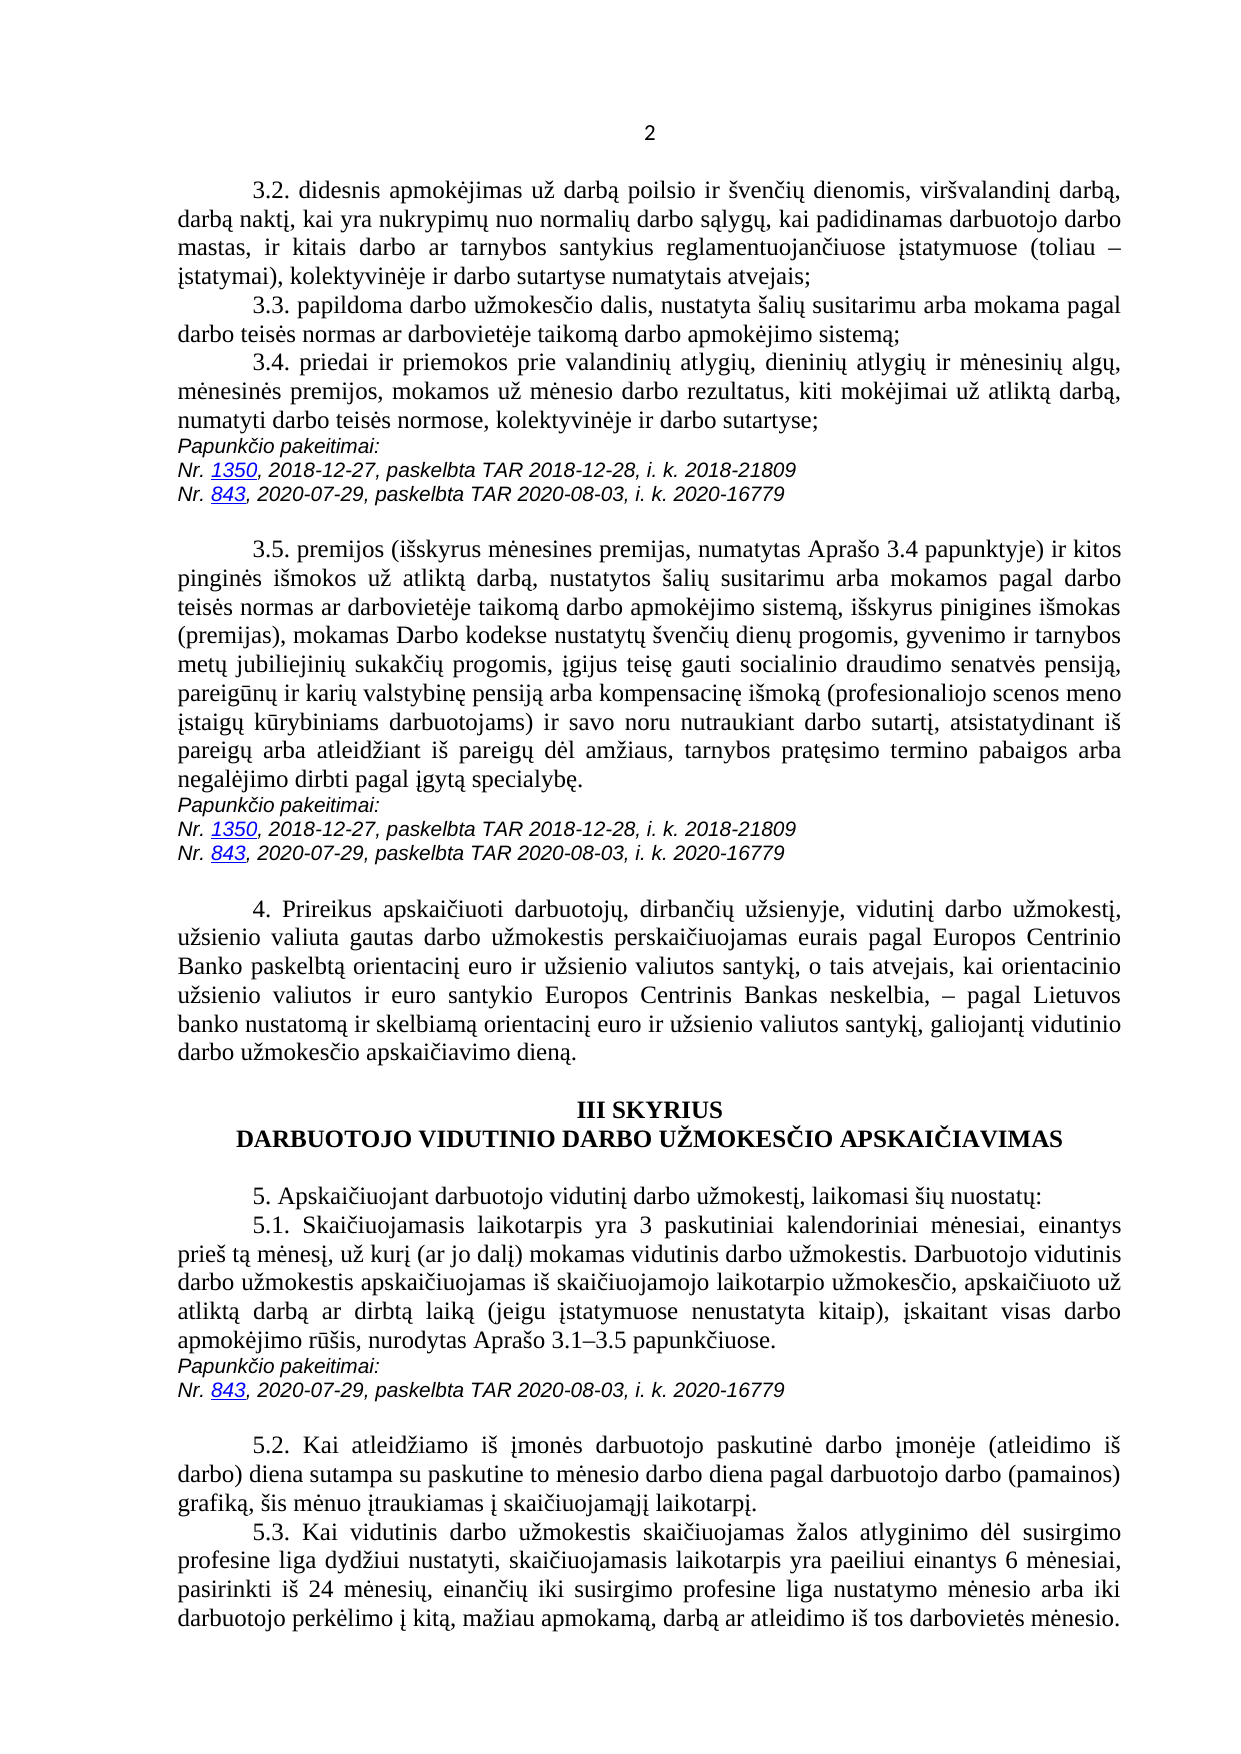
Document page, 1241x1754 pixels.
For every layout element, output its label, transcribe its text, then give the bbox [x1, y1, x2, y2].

text Nr. 1350, 2018-12-27, paskelbta TAR 2018-12-28, i. k. 2018-21809 [177, 817, 1122, 841]
text 4. Prireikus apskaičiuoti darbuotojų, dirbančių užsienyje, vidutinį darbo užmokestį, užsienio valiuta gautas darbo užmokestis perskaičiuojamas eurais pagal Europos Centrinio Banko paskelbtą orientacinį euro ir užsienio valiutos santykį, o tais atvejais, kai orientacinio užsienio valiutos ir euro santykio Europos Centrinis Bankas neskelbia, – pagal Lietuvos banko nustatomą ir skelbiamą orientacinį euro ir užsienio valiutos santykį, galiojantį vidutinio darbo užmokesčio apskaičiavimo dieną. [177, 894, 1122, 1066]
text Nr. 1350, 2018-12-27, paskelbta TAR 2018-12-28, i. k. 2018-21809 [177, 458, 1122, 482]
text 3.4. priedai ir priemokos prie valandinių atlygių, dieninių atlygių ir mėnesinių algų, mėnesinės premijos, mokamos už mėnesio darbo rezultatus, kiti mokėjimai už atliktą darbą, numatyti darbo teisės normose, kolektyvinėje ir darbo sutartyse; [177, 347, 1122, 434]
text 3.5. premijos (išskyrus mėnesines premijas, numatytas Aprašo 3.4 papunktyje) ir kitos pinginės išmokos už atliktą darbą, nustatytos šalių susitarimu arba mokamos pagal darbo teisės normas ar darbovietėje taikomą darbo apmokėjimo sistemą, išskyrus pinigines išmokas (premijas), mokamas Darbo kodekse nustatytų švenčių dienų progomis, gyvenimo ir tarnybos metų jubiliejinių sukakčių progomis, įgijus teisę gauti socialinio draudimo senatvės pensiją, pareigūnų ir karių valstybinę pensiją arba kompensacinę išmoką (profesionaliojo scenos meno įstaigų kūrybiniams darbuotojams) ir savo noru nutraukiant darbo sutartį, atsistatydinant iš pareigų arba atleidžiant iš pareigų dėl amžiaus, tarnybos pratęsimo termino pabaigos arba negalėjimo dirbti pagal įgytą specialybę. [177, 534, 1122, 793]
text Papunkčio pakeitimai: [177, 793, 1122, 817]
text 5.2. Kai atleidžiamo iš įmonės darbuotojo paskutinė darbo įmonėje (atleidimo iš darbo) diena sutampa su paskutine to mėnesio darbo diena pagal darbuotojo darbo (pamainos) grafiką, šis mėnuo įtraukiamas į skaičiuojamąjį laikotarpį. [177, 1430, 1122, 1517]
text III SKYRIUS [177, 1095, 1122, 1124]
text Nr. 843, 2020-07-29, paskelbta TAR 2020-08-03, i. k. 2020-16779 [177, 1378, 1122, 1402]
text 5. Apskaičiuojant darbuotojo vidutinį darbo užmokestį, laikomasi šių nuostatų: [177, 1181, 1122, 1210]
text Nr. 843, 2020-07-29, paskelbta TAR 2020-08-03, i. k. 2020-16779 [177, 482, 1122, 506]
text 3.3. papildoma darbo užmokesčio dalis, nustatyta šalių susitarimu arba mokama pagal darbo teisės normas ar darbovietėje taikomą darbo apmokėjimo sistemą; [177, 290, 1122, 347]
text 3.2. didesnis apmokėjimas už darbą poilsio ir švenčių dienomis, viršvalandinį darbą, darbą naktį, kai yra nukrypimų nuo normalių darbo sąlygų, kai padidinamas darbuotojo darbo mastas, ir kitais darbo ar tarnybos santykius reglamentuojančiuose įstatymuose (toliau – įstatymai), kolektyvinėje ir darbo sutartyse numatytais atvejais; [177, 175, 1122, 290]
text 5.1. Skaičiuojamasis laikotarpis yra 3 paskutiniai kalendoriniai mėnesiai, einantys prieš tą mėnesį, už kurį (ar jo dalį) mokamas vidutinis darbo užmokestis. Darbuotojo vidutinis darbo užmokestis apskaičiuojamas iš skaičiuojamojo laikotarpio užmokesčio, apskaičiuoto už atliktą darbą ar dirbtą laiką (jeigu įstatymuose nenustatyta kitaip), įskaitant visas darbo apmokėjimo rūšis, nurodytas Aprašo 3.1–3.5 papunkčiuose. [177, 1210, 1122, 1354]
text Papunkčio pakeitimai: [177, 1354, 1122, 1378]
text DARBUOTOJO VIDUTINIO DARBO UŽMOKESČIO APSKAIČIAVIMAS [177, 1124, 1122, 1152]
text Papunkčio pakeitimai: [177, 434, 1122, 458]
text Nr. 843, 2020-07-29, paskelbta TAR 2020-08-03, i. k. 2020-16779 [177, 841, 1122, 865]
text 5.3. Kai vidutinis darbo užmokestis skaičiuojamas žalos atlyginimo dėl susirgimo profesine liga dydžiui nustatyti, skaičiuojamasis laikotarpis yra paeiliui einantys 6 mėnesiai, pasirinkti iš 24 mėnesių, einančių iki susirgimo profesine liga nustatymo mėnesio arba iki darbuotojo perkėlimo į kitą, mažiau apmokamą, darbą ar atleidimo iš tos darbovietės mėnesio. [177, 1517, 1122, 1632]
